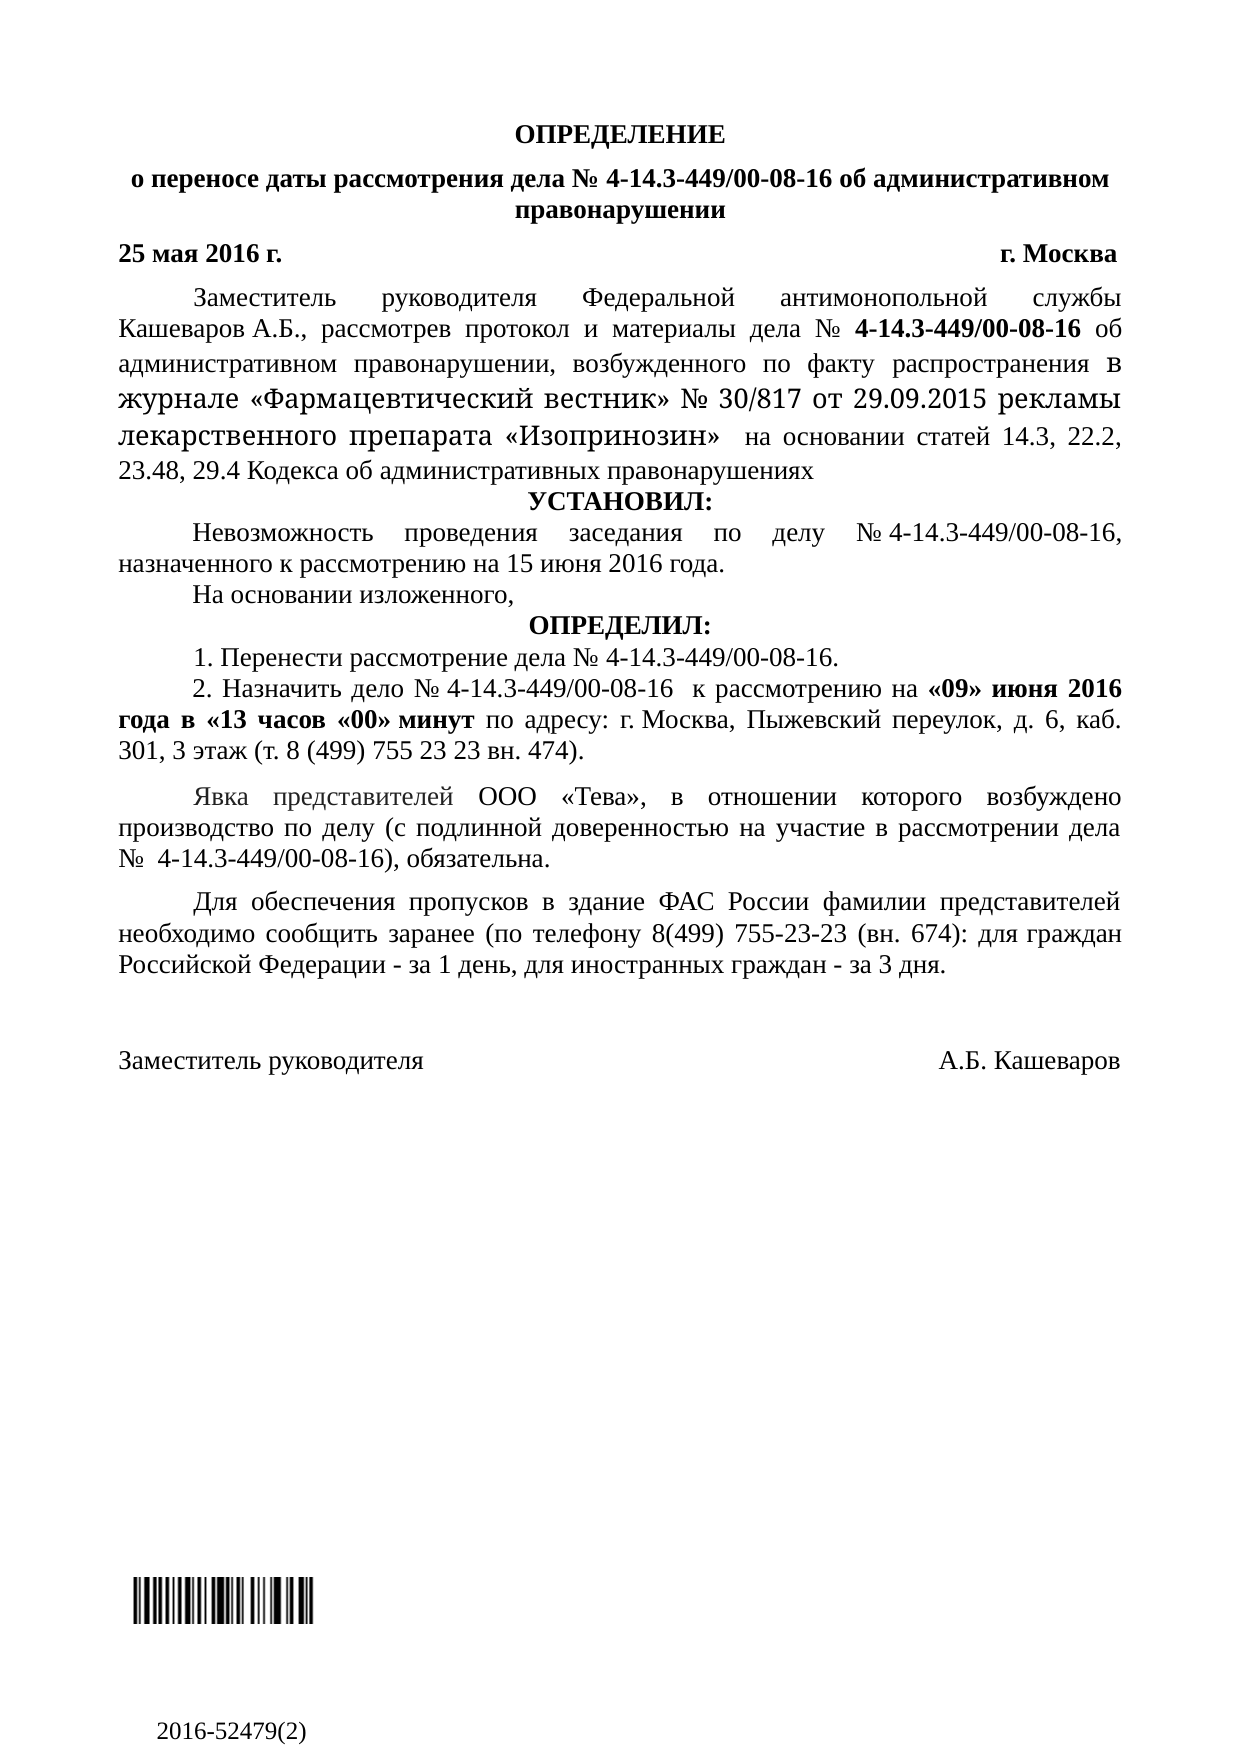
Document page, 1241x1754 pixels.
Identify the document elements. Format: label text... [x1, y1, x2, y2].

text 25 мая 2016 г. г. Москва [118, 237, 1122, 268]
text УСТАНОВИЛ: [118, 485, 1122, 516]
text На основании изложенного, [118, 578, 1122, 609]
text 1. Перенести рассмотрение дела № 4-14.3-449/00-08-16. [118, 641, 1122, 672]
text ОПРЕДЕЛЕНИЕ [118, 118, 1122, 149]
picture [118, 1577, 331, 1624]
text Для обеспечения пропусков в здание ФАС России фамилии представителей необходимо сообщить заранее (по телефону 8(499) 755-23-23 (вн. 674): для граждан Российской Федерации - за 1 день, для иностранных граждан - за 3 дня. [118, 886, 1122, 979]
text Невозможность проведения заседания по делу № 4-14.3-449/00-08-16, назначенного к рассмотрению на 15 июня 2016 года. [118, 516, 1122, 578]
text Явка представителей ООО «Тева», в отношении которого возбуждено производство по делу (с подлинной доверенностью на участие в рассмотрении дела № 4-14.3-449/00-08-16), обязательна. [118, 779, 1122, 873]
text Заместитель руководителя А.Б. Кашеваров [118, 1044, 1122, 1075]
text ОПРЕДЕЛИЛ: [118, 609, 1122, 641]
text 2. Назначить дело № 4-14.3-449/00-08-16 к рассмотрению на «09» июня 2016 года в «13 часов «00» минут по адресу: г. Москва, Пыжевский переулок, д. 6, каб. 301, 3 этаж (т. 8 (499) 755 23 23 вн. 474). [118, 672, 1122, 765]
text Заместитель руководителя Федеральной антимонопольной службы Кашеваров А.Б., рассмотрев протокол и материалы дела № 4-14.3-449/00-08-16 об административном правонарушении, возбужденного по факту распространения в журнале «Фармацевтический вестник» № 30/817 от 29.09.2015 рекламы лекарственного препарата «Изопринозин» на основании статей 14.3, 22.2, 23.48, 29.4 Кодекса об административных правонарушениях [118, 281, 1122, 485]
text о переносе даты рассмотрения дела № 4-14.3-449/00-08-16 об административном правонарушении [118, 162, 1122, 225]
